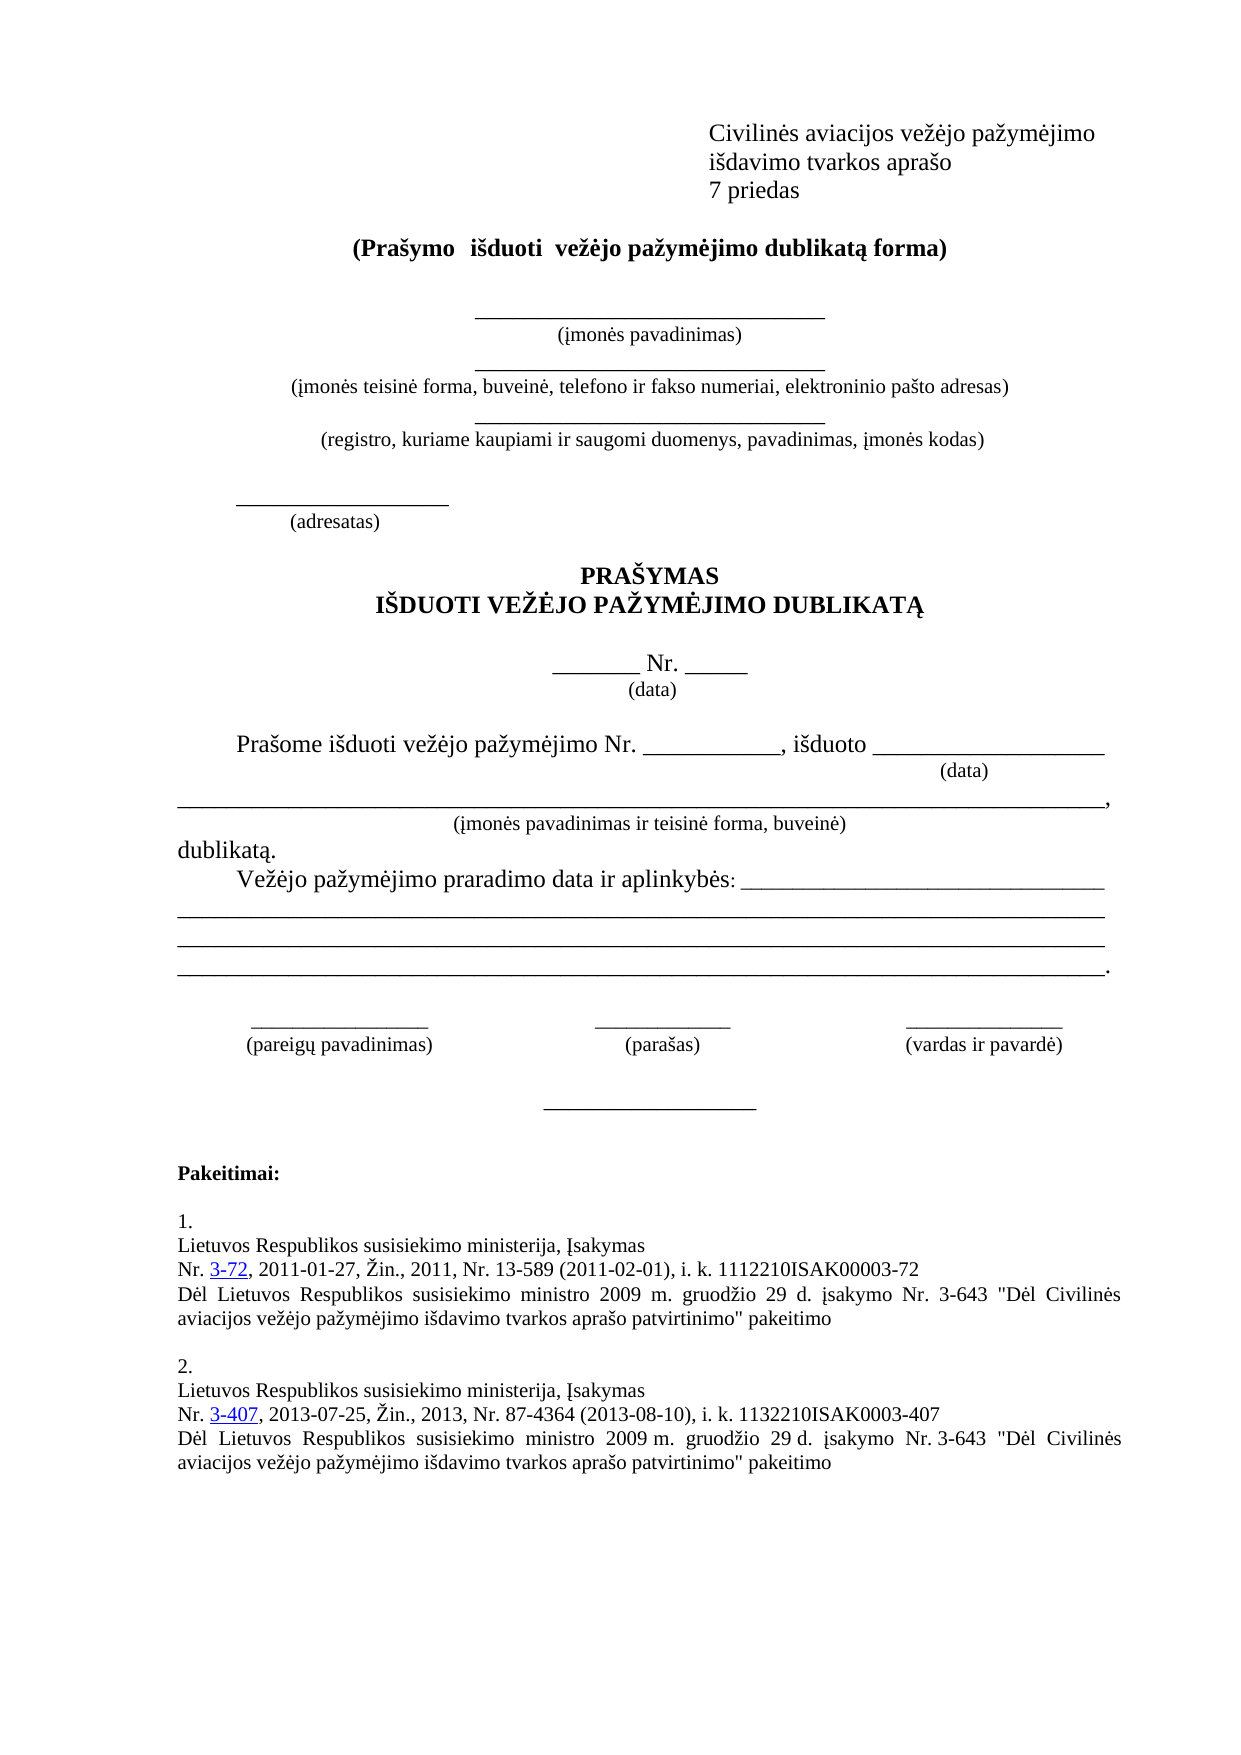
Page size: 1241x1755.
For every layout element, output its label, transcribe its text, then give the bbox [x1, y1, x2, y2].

text _ [177, 921, 1122, 950]
text _________________ [177, 1084, 1122, 1113]
text ____________________________ [177, 398, 1122, 427]
table_header _______________ (vardas ir pavardė) [823, 1008, 1145, 1056]
text Nr. 3-407, 2013-07-25, Žin., 2013, Nr. 87-4364 (2013-08-10), i. k. 1132210ISAK0003-407 [177, 1402, 1122, 1426]
text PRAŠYMAS [177, 561, 1122, 590]
text (registro, kuriame kaupiami ir saugomi duomenys, pavadinimas, įmonės kodas) [177, 427, 1122, 451]
text Pakeitimai: [177, 1161, 1122, 1185]
text (data) [177, 676, 1122, 701]
text _______ Nr. _____ [177, 648, 1122, 676]
table_header _____________ (parašas) [502, 1008, 823, 1056]
text Nr. 3-72, 2011-01-27, Žin., 2011, Nr. 13-589 (2011-02-01), i. k. 1112210ISAK00003-72 [177, 1257, 1122, 1281]
table_header _________________ (pareigų pavadinimas) [177, 1008, 502, 1056]
text (įmonės teisinė forma, buveinė, telefono ir fakso numeriai, elektroninio pašto adresas) [177, 374, 1122, 398]
text Lietuvos Respublikos susisiekimo ministerija, Įsakymas [177, 1378, 1122, 1402]
text (įmonės pavadinimas) [177, 321, 1122, 346]
text (įmonės pavadinimas ir teisinė forma, buveinė) [177, 811, 1122, 835]
text Prašome išduoti vežėjo pažymėjimo Nr. ___________, išduoto [177, 729, 1122, 758]
text _ , [177, 782, 1122, 811]
text (data) [177, 758, 1122, 782]
text Lietuvos Respublikos susisiekimo ministerija, Įsakymas [177, 1233, 1122, 1257]
text 7 priedas [177, 176, 1122, 204]
text Civilinės aviacijos vežėjo pažymėjimo [709, 118, 1122, 147]
text (Prašymo išduoti vežėjo pažymėjimo dublikatą forma) [177, 233, 1122, 264]
text dublikatą. [177, 835, 1122, 864]
text _ . [177, 950, 1122, 979]
text Dėl Lietuvos Respublikos susisiekimo ministro 2009 m. gruodžio 29 d. įsakymo Nr. 3-643 "Dėl Civilinės aviacijos vežėjo pažymėjimo išdavimo tvarkos aprašo patvirtinimo" pakeitimo [177, 1281, 1122, 1329]
text ____________________________ [177, 346, 1122, 374]
text Dėl Lietuvos Respublikos susisiekimo ministro 2009 m. gruodžio 29 d. įsakymo Nr. 3-643 "Dėl Civilinės aviacijos vežėjo pažymėjimo išdavimo tvarkos aprašo patvirtinimo" pakeitimo [177, 1426, 1122, 1474]
text Vežėjo pažymėjimo praradimo data ir aplinkybės: [177, 864, 1122, 892]
text 2. [177, 1354, 1122, 1378]
text išdavimo tvarkos aprašo [177, 147, 1122, 176]
text IŠDUOTI VEŽĖJO PAŽYMĖJIMO DUBLIKATĄ [177, 590, 1122, 619]
text _ [177, 892, 1122, 921]
text 1. [177, 1209, 1122, 1233]
text (adresatas) [177, 509, 1122, 533]
text _________________ [177, 480, 1122, 509]
text ____________________________ [177, 293, 1122, 321]
